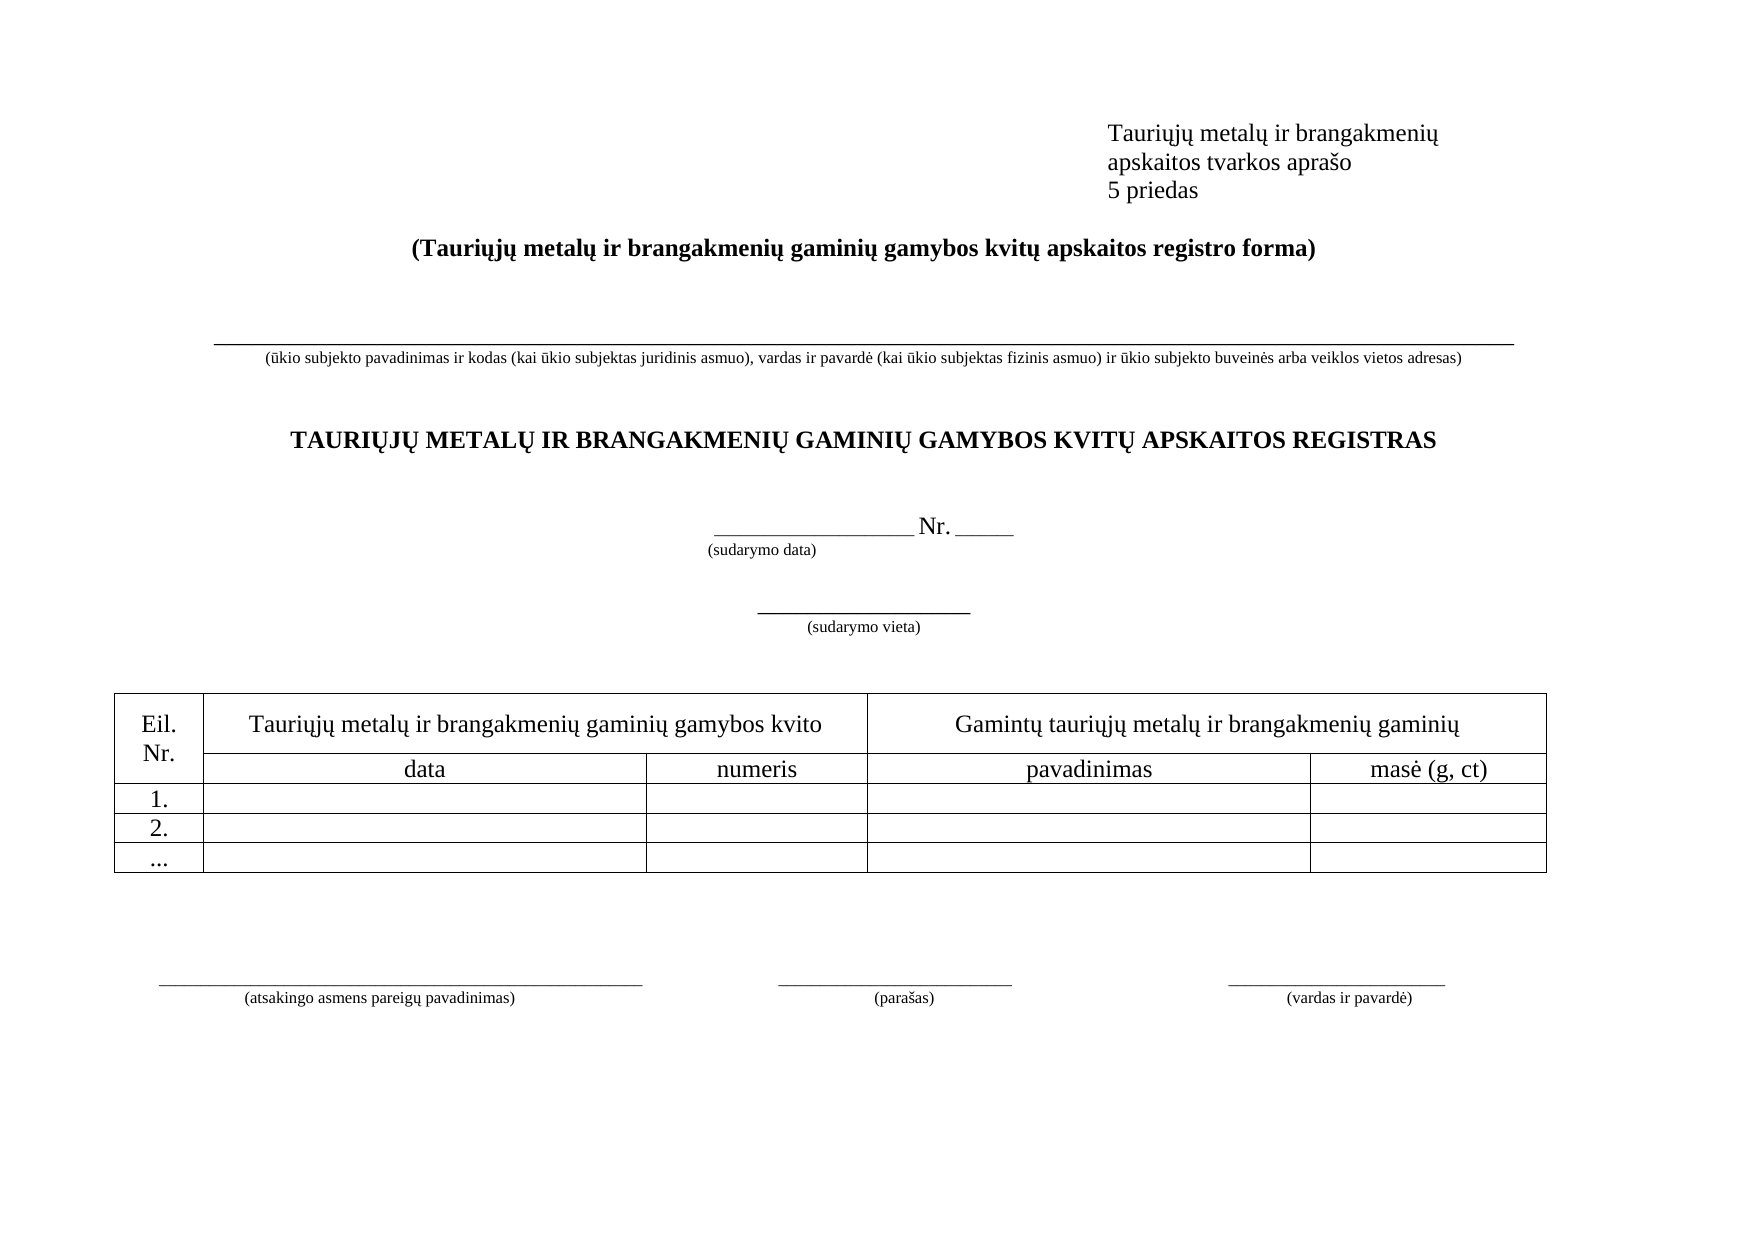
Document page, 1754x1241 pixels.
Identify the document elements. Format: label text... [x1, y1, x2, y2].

table_cell pavadinimas [868, 754, 1310, 783]
table_cell [204, 784, 646, 812]
table_cell masė (g, ct) [1311, 754, 1546, 783]
table_cell [868, 843, 1310, 872]
text 5 priedas [703, 176, 1624, 204]
table_cell 2. [115, 814, 203, 842]
text (atsakingo asmens pareigų pavadinimas) (parašas) (vardas ir pavardė) [103, 988, 1624, 1007]
text __________________________________________________________ ____________________________ __________________________ [103, 969, 1624, 988]
table_cell numeris [647, 754, 867, 783]
table_header Gamintų tauriųjų metalų ir brangakmenių gaminių [868, 694, 1546, 753]
table_cell [1311, 814, 1546, 842]
text (ūkio subjekto pavadinimas ir kodas (kai ūkio subjektas juridinis asmuo), vardas ir pavardė (kai ūkio subjektas fizinis asmuo) ir ūkio subjekto buveinės arba veiklos vietos adresas) [103, 348, 1624, 367]
table_cell [647, 814, 867, 842]
text TAURIŲJŲ METALŲ IR BRANGAKMENIŲ GAMINIŲ GAMYBOS KVITŲ APSKAITOS REGISTRAS [103, 425, 1624, 453]
table_header Eil. Nr. [115, 694, 203, 783]
text apskaitos tvarkos aprašo [703, 147, 1624, 176]
table_cell [647, 784, 867, 812]
text (sudarymo vieta) [103, 616, 1624, 636]
text (sudarymo data) [703, 540, 1624, 559]
text ________________________ Nr. _______ [103, 511, 1624, 540]
table_cell 1. [115, 784, 203, 812]
table_cell [647, 843, 867, 872]
text Tauriųjų metalų ir brangakmenių [703, 118, 1624, 147]
text ________________________________________________________________________________________________________ [103, 319, 1624, 348]
table_cell data [204, 754, 646, 783]
text (Tauriųjų metalų ir brangakmenių gaminių gamybos kvitų apskaitos registro forma) [103, 233, 1624, 262]
table_header Tauriųjų metalų ir brangakmenių gaminių gamybos kvito [204, 694, 867, 753]
table_cell ... [115, 843, 203, 872]
table_cell [1311, 843, 1546, 872]
table_cell [868, 784, 1310, 812]
table_cell [868, 814, 1310, 842]
table_cell [204, 814, 646, 842]
text _________________ [103, 588, 1624, 616]
table_cell [204, 843, 646, 872]
table_cell [1311, 784, 1546, 812]
